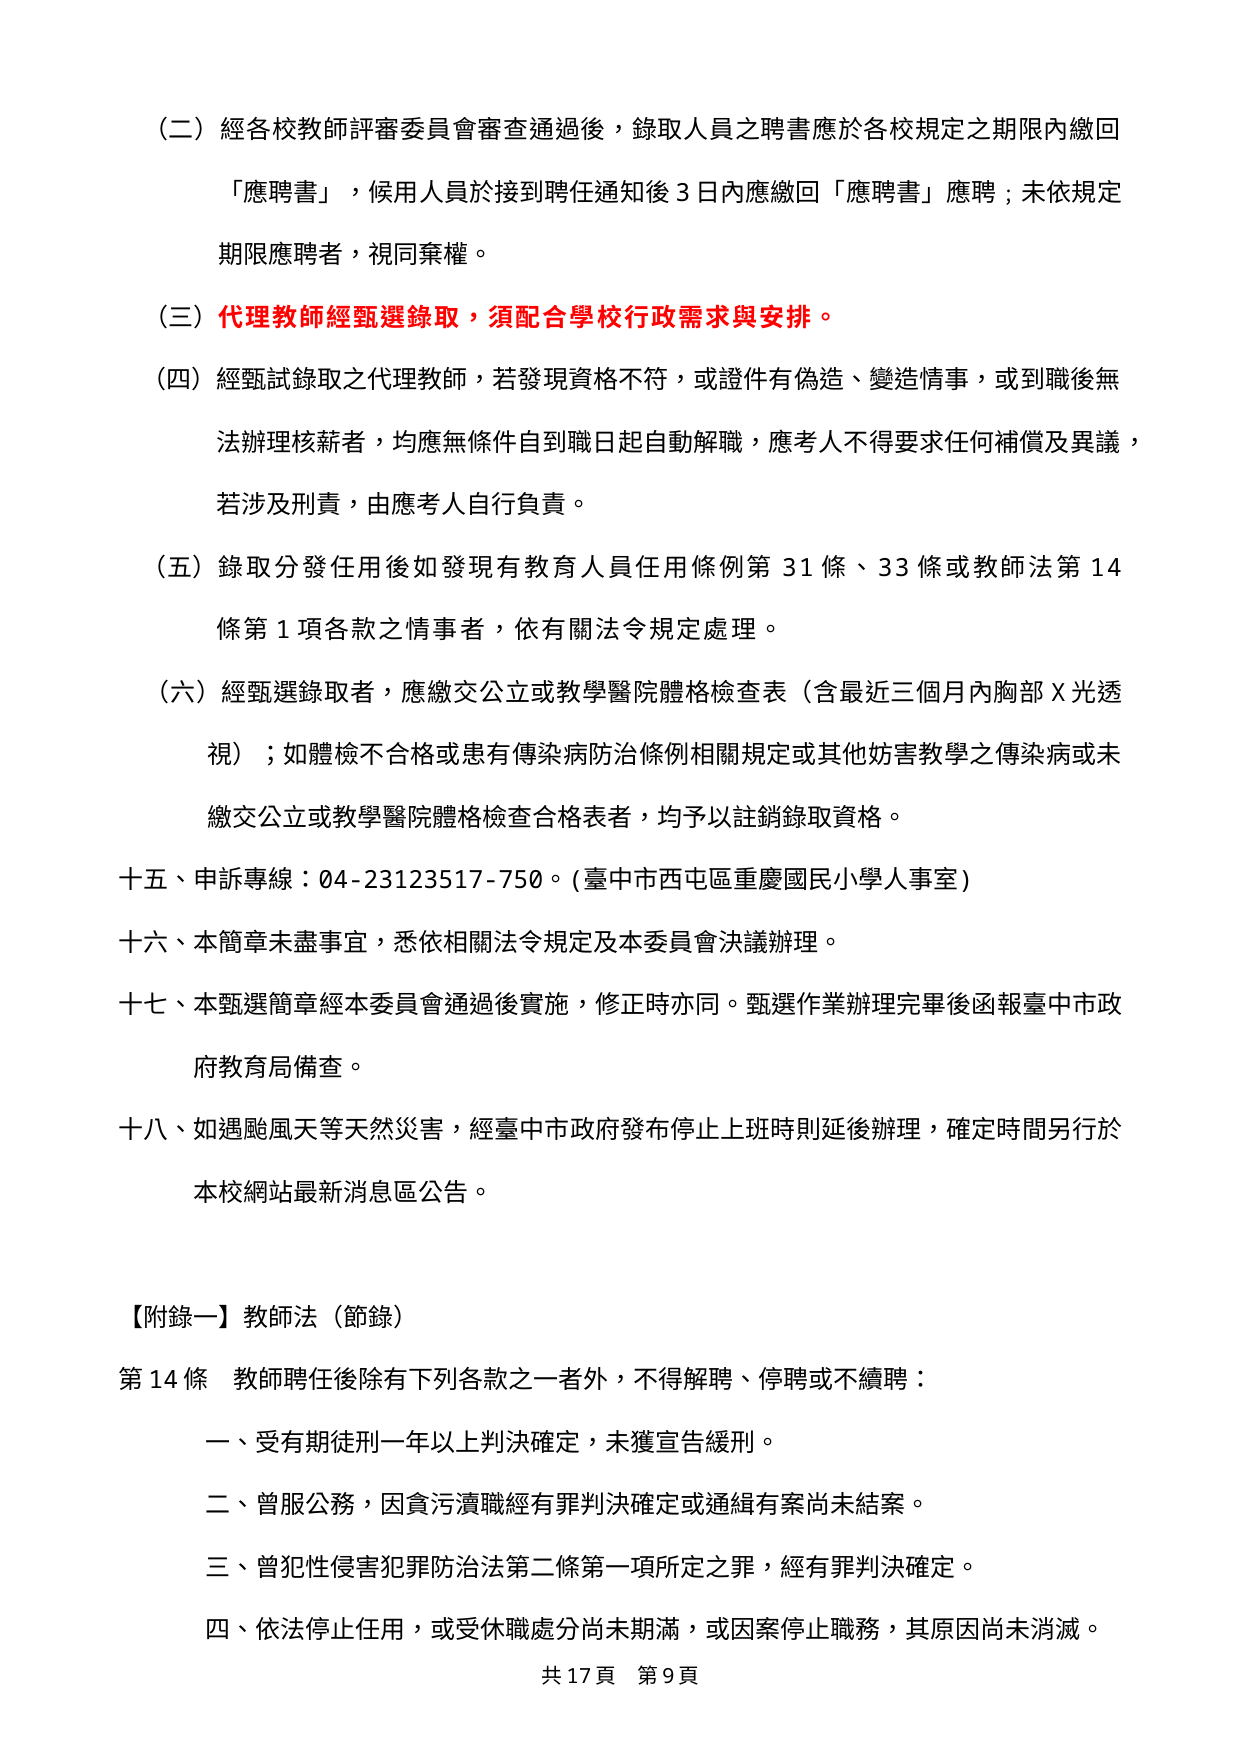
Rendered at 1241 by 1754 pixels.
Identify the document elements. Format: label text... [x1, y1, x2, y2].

text （二）經各校教師評審委員會審查通過後，錄取人員之聘書應於各校規定之期限內繳回「應聘書」，候用人員於接到聘任通知後3日內應繳回「應聘書」應聘﹔未依規定期限應聘者，視同棄權。 [143, 86, 1122, 273]
text 第14條 教師聘任後除有下列各款之一者外，不得解聘、停聘或不續聘： [118, 1336, 1122, 1398]
text （六）經甄選錄取者，應繳交公立或教學醫院體格檢查表（含最近三個月內胸部X光透視）；如體檢不合格或患有傳染病防治條例相關規定或其他妨害教學之傳染病或未繳交公立或教學醫院體格檢查合格表者，均予以註銷錄取資格。 [144, 648, 1122, 836]
text （五）錄取分發任用後如發現有教育人員任用條例第31條、33條或教師法第14條第1項各款之情事者，依有關法令規定處理。 [141, 523, 1122, 648]
text 四、依法停止任用，或受休職處分尚未期滿，或因案停止職務，其原因尚未消滅。 [118, 1586, 1122, 1648]
text 十六、本簡章未盡事宜，悉依相關法令規定及本委員會決議辦理。 [118, 898, 1122, 961]
text 十五、申訴專線：04-23123517-750。(臺中市西屯區重慶國民小學人事室) [118, 836, 1122, 898]
text （三）代理教師經甄選錄取，須配合學校行政需求與安排。 [118, 273, 1122, 336]
text （四）經甄試錄取之代理教師，若發現資格不符，或證件有偽造、變造情事，或到職後無法辦理核薪者，均應無條件自到職日起自動解職，應考人不得要求任何補償及異議，若涉及刑責，由應考人自行負責。 [141, 336, 1122, 523]
text 三、曾犯性侵害犯罪防治法第二條第一項所定之罪，經有罪判決確定。 [118, 1523, 1122, 1586]
text 十八、如遇颱風天等天然災害，經臺中市政府發布停止上班時則延後辦理，確定時間另行於本校網站最新消息區公告。 [118, 1086, 1122, 1211]
text 十七、本甄選簡章經本委員會通過後實施，修正時亦同。甄選作業辦理完畢後函報臺中市政府教育局備查。 [118, 961, 1122, 1086]
text 【附錄一】教師法（節錄） [118, 1273, 1122, 1336]
text 二、曾服公務，因貪污瀆職經有罪判決確定或通緝有案尚未結案。 [118, 1461, 1122, 1523]
text 一、受有期徒刑一年以上判決確定，未獲宣告緩刑。 [118, 1398, 1122, 1461]
